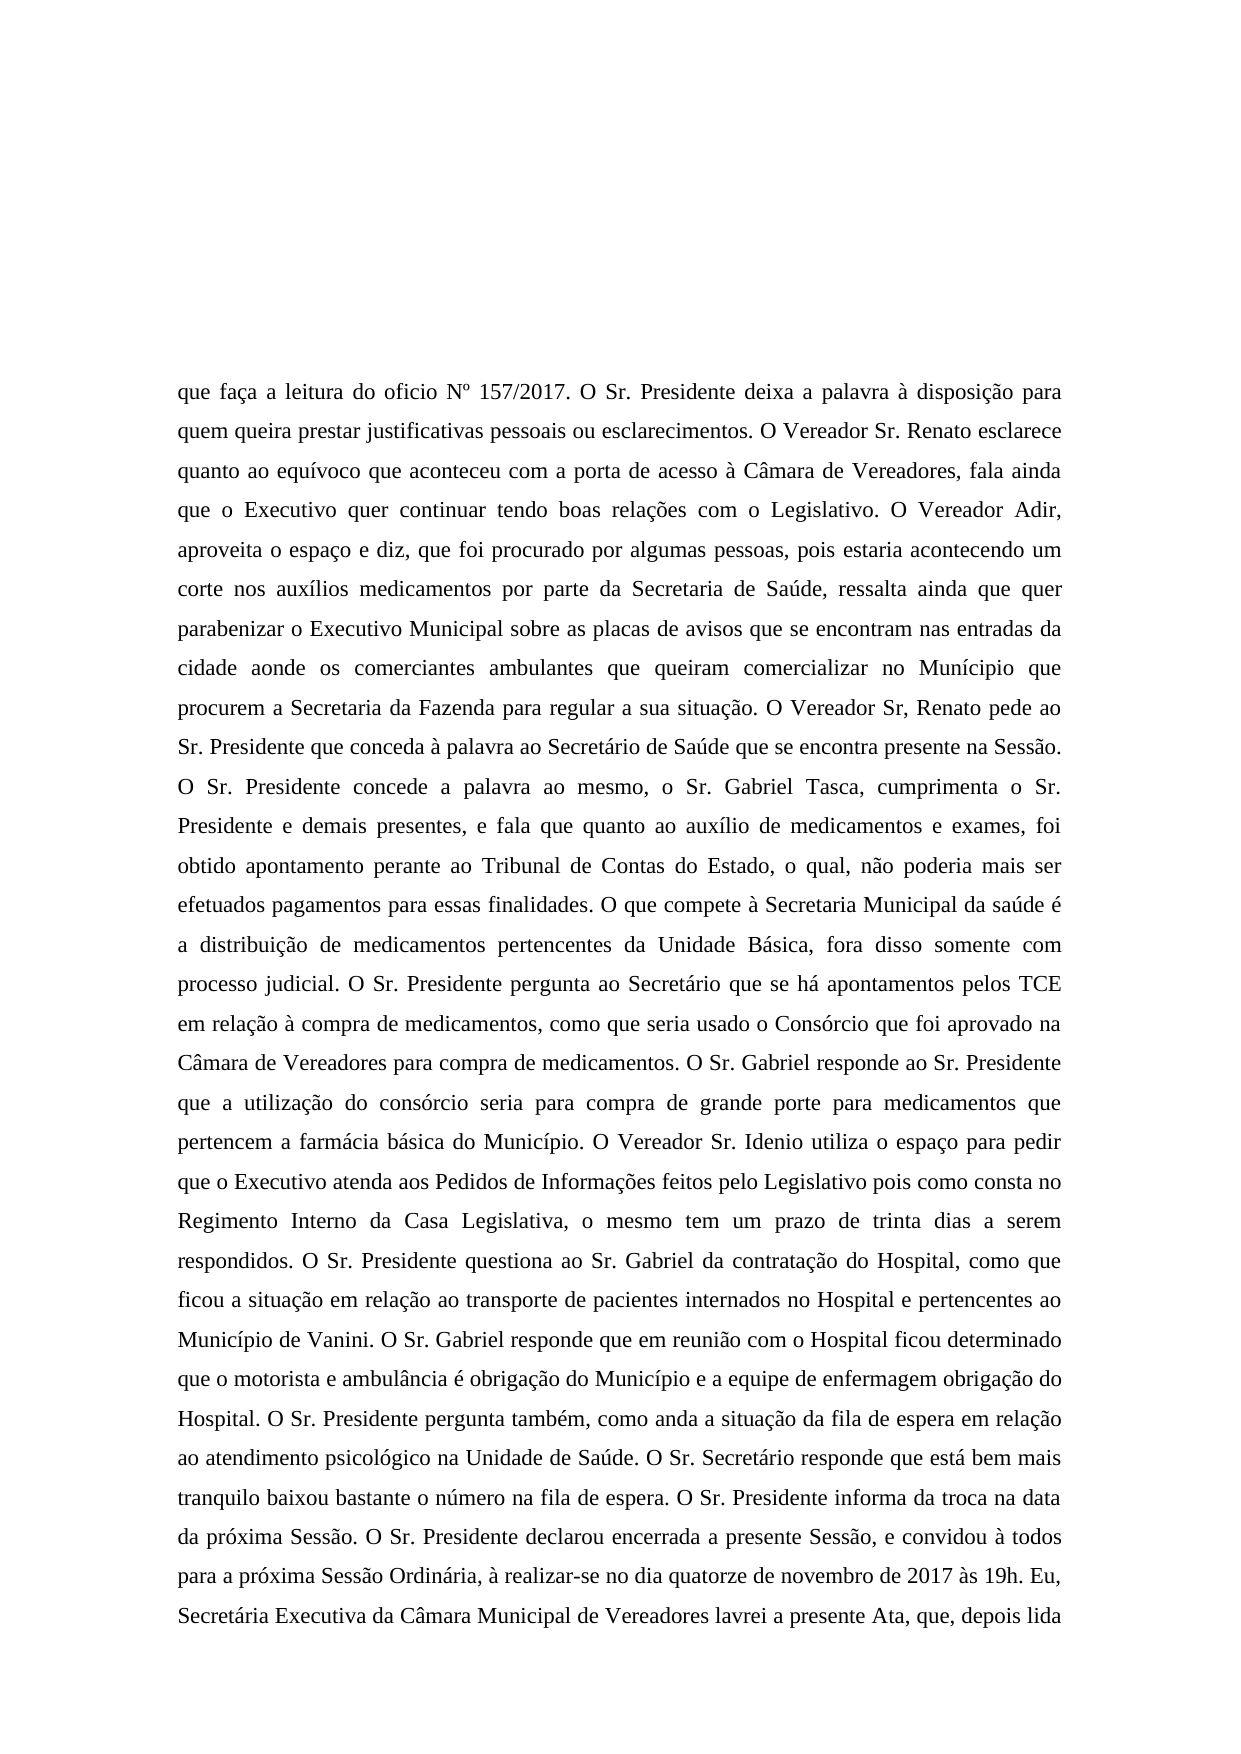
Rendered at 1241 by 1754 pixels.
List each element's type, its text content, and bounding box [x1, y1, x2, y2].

text que faça a leitura do oficio Nº 157/2017. O Sr. Presidente deixa a palavra à disposição para quem queira prestar justificativas pessoais ou esclarecimentos. O Vereador Sr. Renato esclarece quanto ao equívoco que aconteceu com a porta de acesso à Câmara de Vereadores, fala ainda que o Executivo quer continuar tendo boas relações com o Legislativo. O Vereador Adir, aproveita o espaço e diz, que foi procurado por algumas pessoas, pois estaria acontecendo um corte nos auxílios medicamentos por parte da Secretaria de Saúde, ressalta ainda que quer parabenizar o Executivo Municipal sobre as placas de avisos que se encontram nas entradas da cidade aonde os comerciantes ambulantes que queiram comercializar no Munícipio que procurem a Secretaria da Fazenda para regular a sua situação. O Vereador Sr, Renato pede ao Sr. Presidente que conceda à palavra ao Secretário de Saúde que se encontra presente na Sessão. O Sr. Presidente concede a palavra ao mesmo, o Sr. Gabriel Tasca, cumprimenta o Sr. Presidente e demais presentes, e fala que quanto ao auxílio de medicamentos e exames, foi obtido apontamento perante ao Tribunal de Contas do Estado, o qual, não poderia mais ser efetuados pagamentos para essas finalidades. O que compete à Secretaria Municipal da saúde é a distribuição de medicamentos pertencentes da Unidade Básica, fora disso somente com processo judicial. O Sr. Presidente pergunta ao Secretário que se há apontamentos pelos TCE em relação à compra de medicamentos, como que seria usado o Consórcio que foi aprovado na Câmara de Vereadores para compra de medicamentos. O Sr. Gabriel responde ao Sr. Presidente que a utilização do consórcio seria para compra de grande porte para medicamentos que pertencem a farmácia básica do Município. O Vereador Sr. Idenio utiliza o espaço para pedir que o Executivo atenda aos Pedidos de Informações feitos pelo Legislativo pois como consta no Regimento Interno da Casa Legislativa, o mesmo tem um prazo de trinta dias a serem respondidos. O Sr. Presidente questiona ao Sr. Gabriel da contratação do Hospital, como que ficou a situação em relação ao transporte de pacientes internados no Hospital e pertencentes ao Município de Vanini. O Sr. Gabriel responde que em reunião com o Hospital ficou determinado que o motorista e ambulância é obrigação do Município e a equipe de enfermagem obrigação do Hospital. O Sr. Presidente pergunta também, como anda a situação da fila de espera em relação ao atendimento psicológico na Unidade de Saúde. O Sr. Secretário responde que está bem mais tranquilo baixou bastante o número na fila de espera. O Sr. Presidente informa da troca na data da próxima Sessão. O Sr. Presidente declarou encerrada a presente Sessão, e convidou à todos para a próxima Sessão Ordinária, à realizar-se no dia quatorze de novembro de 2017 às 19h. Eu, Secretária Executiva da Câmara Municipal de Vereadores lavrei a presente Ata, que, depois lida [177, 378, 1063, 1628]
